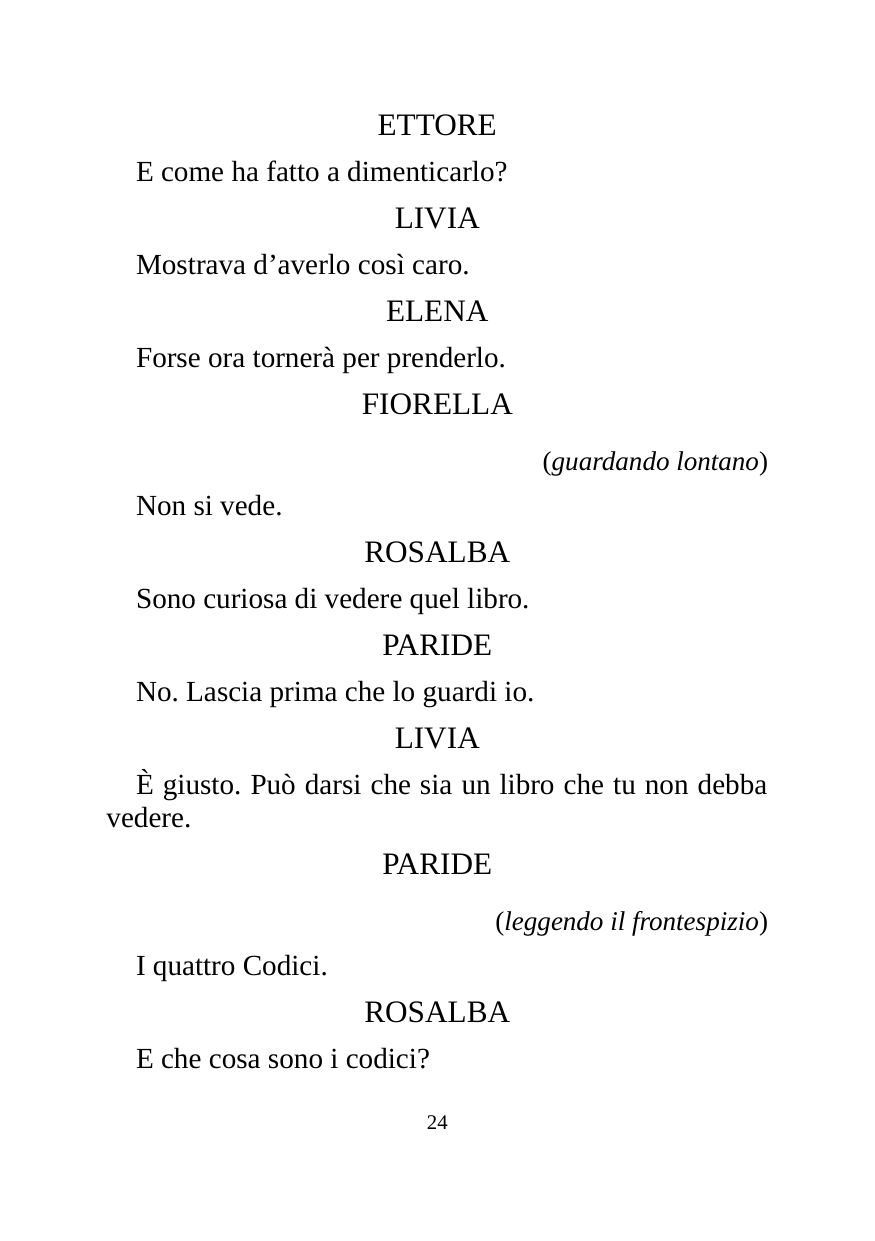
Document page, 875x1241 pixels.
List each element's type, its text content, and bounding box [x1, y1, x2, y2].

text LIVIA [106, 199, 768, 235]
text È giusto. Può darsi che sia un libro che tu non debba vedere. [106, 767, 768, 834]
text I quattro Codici. [106, 948, 768, 982]
text FIORELLA [106, 385, 768, 421]
text ELENA [106, 292, 768, 328]
text Sono curiosa di vedere quel libro. [106, 581, 768, 614]
text LIVIA [106, 719, 768, 755]
text ROSALBA [106, 993, 768, 1029]
text Forse ora tornerà per prenderlo. [106, 340, 768, 373]
text E che cosa sono i codici? [106, 1041, 768, 1074]
text E come ha fatto a dimenticarlo? [106, 154, 768, 187]
text PARIDE [106, 626, 768, 662]
text ROSALBA [106, 533, 768, 569]
text Non si vede. [106, 488, 768, 521]
text ETTORE [106, 106, 768, 142]
text (leggendo il frontespizio) [402, 905, 768, 936]
text No. Lascia prima che lo guardi io. [106, 674, 768, 707]
text Mostrava d’averlo così caro. [106, 247, 768, 281]
text PARIDE [106, 846, 768, 882]
text (guardando lontano) [402, 445, 768, 476]
